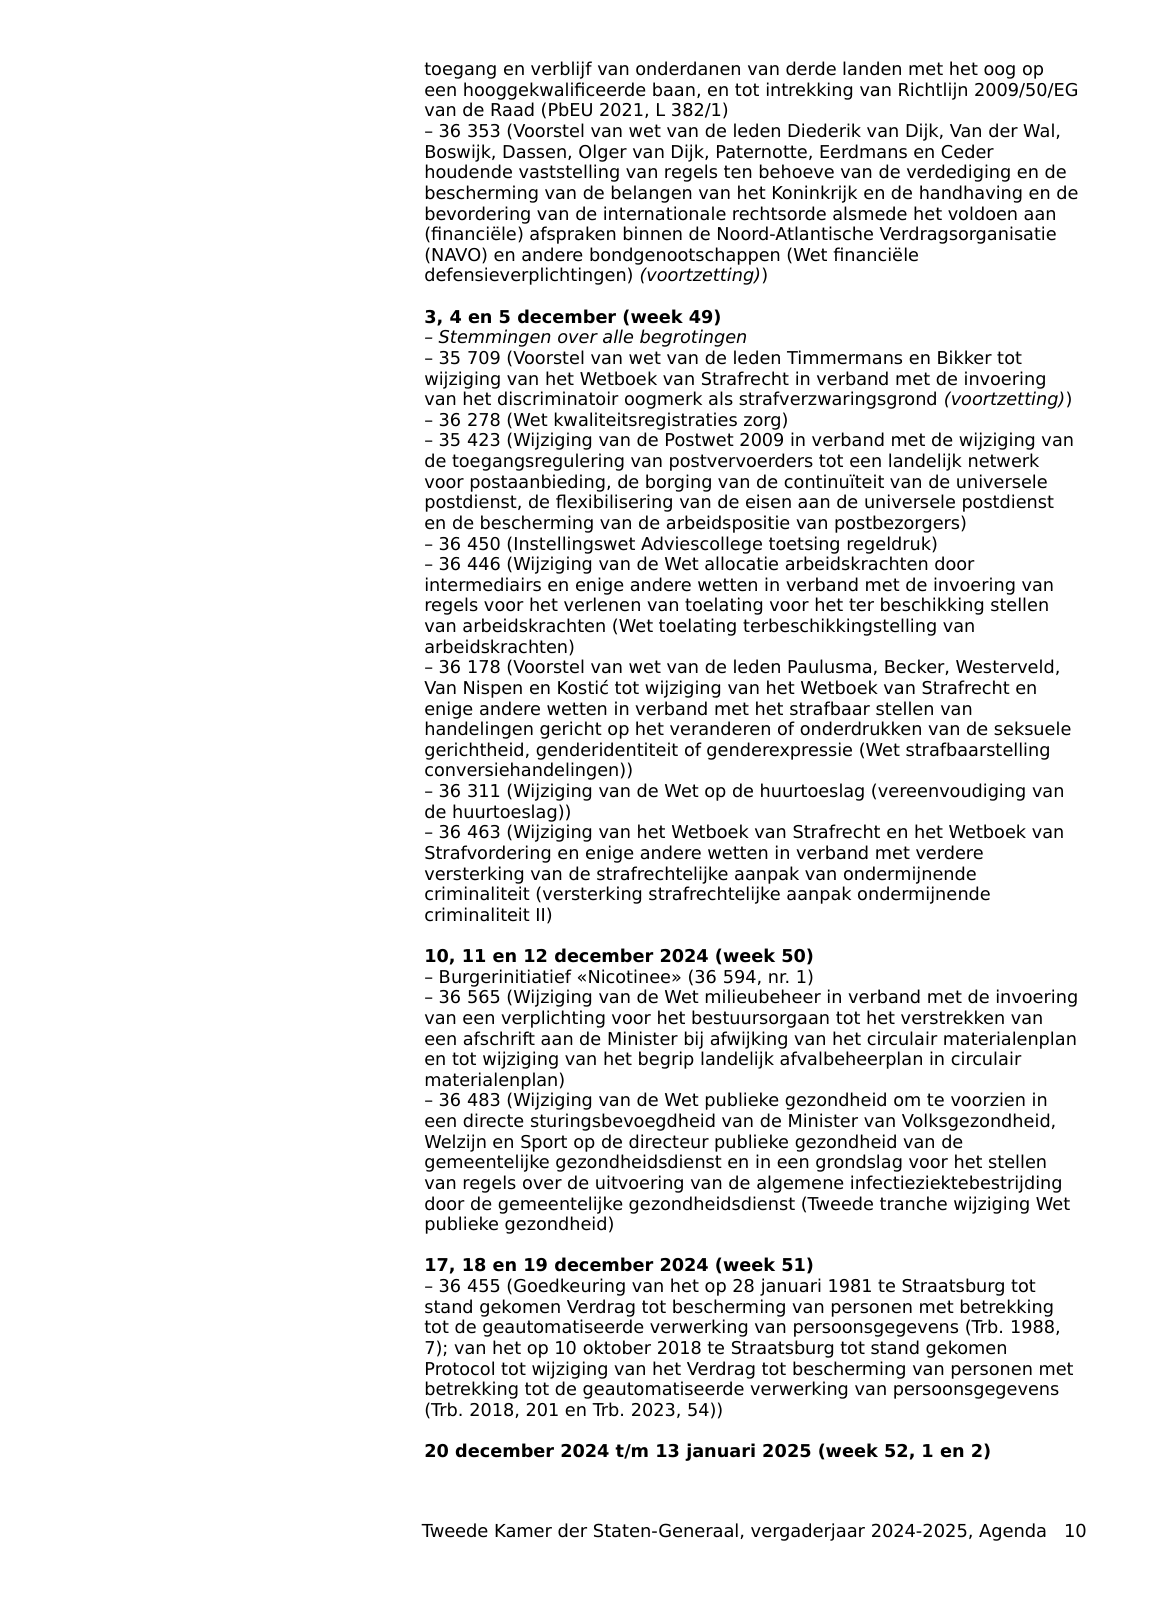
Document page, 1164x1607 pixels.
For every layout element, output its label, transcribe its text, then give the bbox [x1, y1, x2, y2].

table_cell – 36 353 (Voorstel van wet van de leden Diederik van Dijk, Van der Wal, Boswijk, Dassen, Olger van Dijk, Paternotte, Eerdmans en Ceder houdende vaststelling van regels ten behoeve van de verdediging en de bescherming van de belangen van het Koninkrijk en de handhaving en de bevordering van de internationale rechtsorde alsmede het voldoen aan (financiële) afspraken binnen de Noord-Atlantische Verdragsorganisatie (NAVO) en andere bondgenootschappen (Wet financiële defensieverplichtingen) (voortzetting)) [418, 121, 1087, 286]
table_cell [77, 286, 401, 307]
table_cell – 35 423 (Wijziging van de Postwet 2009 in verband met de wijziging van de toegangsregulering van postvervoerders tot een landelijk netwerk voor postaanbieding, de borging van de continuïteit van de universele postdienst, de flexibilisering van de eisen aan de universele postdienst en de bescherming van de arbeidspositie van postbezorgers) [418, 430, 1087, 533]
table_cell [401, 967, 418, 987]
table_cell [77, 1255, 401, 1276]
table_cell [77, 987, 401, 1090]
table_cell [77, 1235, 401, 1255]
table_cell 20 december 2024 t/m 13 januari 2025 (week 52, 1 en 2) [418, 1441, 1087, 1462]
table_cell [77, 822, 401, 925]
table_cell [401, 430, 418, 533]
table_cell [77, 430, 401, 533]
table_cell [401, 327, 418, 348]
table_cell [401, 1276, 418, 1420]
table_cell [77, 1420, 401, 1441]
table_cell [77, 410, 401, 430]
table_cell [77, 1090, 401, 1235]
table_cell [77, 307, 401, 327]
table_cell [401, 781, 418, 822]
table_cell [401, 348, 418, 410]
table_cell – 36 446 (Wijziging van de Wet allocatie arbeidskrachten door intermediairs en enige andere wetten in verband met de invoering van regels voor het verlenen van toelating voor het ter beschikking stellen van arbeidskrachten (Wet toelating terbeschikkingstelling van arbeidskrachten) [418, 554, 1087, 657]
table_cell [77, 348, 401, 410]
table_cell – 36 178 (Voorstel van wet van de leden Paulusma, Becker, Westerveld, Van Nispen en Kostić tot wijziging van het Wetboek van Strafrecht en enige andere wetten in verband met het strafbaar stellen van handelingen gericht op het veranderen of onderdrukken van de seksuele gerichtheid, genderidentiteit of genderexpressie (Wet strafbaarstelling conversiehandelingen)) [418, 657, 1087, 781]
table_cell [77, 59, 401, 121]
table_cell – 36 455 (Goedkeuring van het op 28 januari 1981 te Straatsburg tot stand gekomen Verdrag tot bescherming van personen met betrekking tot de geautomatiseerde verwerking van persoonsgegevens (Trb. 1988, 7); van het op 10 oktober 2018 te Straatsburg tot stand gekomen Protocol tot wijziging van het Verdrag tot bescherming van personen met betrekking tot de geautomatiseerde verwerking van persoonsgegevens (Trb. 2018, 201 en Trb. 2023, 54)) [418, 1276, 1087, 1420]
table_cell – 36 565 (Wijziging van de Wet milieubeheer in verband met de invoering van een verplichting voor het bestuursorgaan tot het verstrekken van een afschrift aan de Minister bij afwijking van het circulair materialenplan en tot wijziging van het begrip landelijk afvalbeheerplan in circulair materialenplan) [418, 987, 1087, 1090]
table_cell [401, 822, 418, 925]
table_cell [401, 987, 418, 1090]
table_cell [77, 781, 401, 822]
table_cell – 36 463 (Wijziging van het Wetboek van Strafrecht en het Wetboek van Strafvordering en enige andere wetten in verband met verdere versterking van de strafrechtelijke aanpak van ondermijnende criminaliteit (versterking strafrechtelijke aanpak ondermijnende criminaliteit II) [418, 822, 1087, 925]
table_cell [418, 1420, 1087, 1441]
table_cell [401, 1441, 418, 1462]
table_cell [401, 286, 418, 307]
table_cell [77, 657, 401, 781]
table_cell [401, 534, 418, 554]
table_cell [77, 967, 401, 987]
table_cell [418, 286, 1087, 307]
table_cell [418, 1235, 1087, 1255]
table_cell [77, 925, 401, 946]
table_cell – Burgerinitiatief «Nicotinee» (36 594, nr. 1) [418, 967, 1087, 987]
table_cell [401, 554, 418, 657]
table_cell – 36 311 (Wijziging van de Wet op de huurtoeslag (vereenvoudiging van de huurtoeslag)) [418, 781, 1087, 822]
table_cell [401, 410, 418, 430]
table_cell [77, 534, 401, 554]
table_cell toegang en verblijf van onderdanen van derde landen met het oog op een hooggekwalificeerde baan, en tot intrekking van Richtlijn 2009/50/EG van de Raad (PbEU 2021, L 382/1) [418, 59, 1087, 121]
table_cell [401, 121, 418, 286]
table_cell [77, 327, 401, 348]
table_cell [418, 925, 1087, 946]
table_cell [77, 1276, 401, 1420]
table_cell 3, 4 en 5 december (week 49) [418, 307, 1087, 327]
table_cell – 36 483 (Wijziging van de Wet publieke gezondheid om te voorzien in een directe sturingsbevoegdheid van de Minister van Volksgezondheid, Welzijn en Sport op de directeur publieke gezondheid van de gemeentelijke gezondheidsdienst en in een grondslag voor het stellen van regels over de uitvoering van de algemene infectieziektebestrijding door de gemeentelijke gezondheidsdienst (Tweede tranche wijziging Wet publieke gezondheid) [418, 1090, 1087, 1235]
table_cell – Stemmingen over alle begrotingen [418, 327, 1087, 348]
table_cell [401, 1420, 418, 1441]
table_cell [77, 946, 401, 967]
table_cell [401, 59, 418, 121]
table_cell [401, 657, 418, 781]
table_cell 17, 18 en 19 december 2024 (week 51) [418, 1255, 1087, 1276]
table_cell [401, 925, 418, 946]
table_cell – 35 709 (Voorstel van wet van de leden Timmermans en Bikker tot wijziging van het Wetboek van Strafrecht in verband met de invoering van het discriminatoir oogmerk als strafverzwaringsgrond (voortzetting)) [418, 348, 1087, 410]
table_cell [77, 554, 401, 657]
table_cell – 36 450 (Instellingswet Adviescollege toetsing regeldruk) [418, 534, 1087, 554]
table_cell [77, 121, 401, 286]
table_cell [401, 946, 418, 967]
table_cell [77, 1441, 401, 1462]
table_cell [401, 307, 418, 327]
table_cell [401, 1090, 418, 1235]
table_cell [401, 1235, 418, 1255]
table_cell – 36 278 (Wet kwaliteitsregistraties zorg) [418, 410, 1087, 430]
table_cell 10, 11 en 12 december 2024 (week 50) [418, 946, 1087, 967]
table_cell [401, 1255, 418, 1276]
